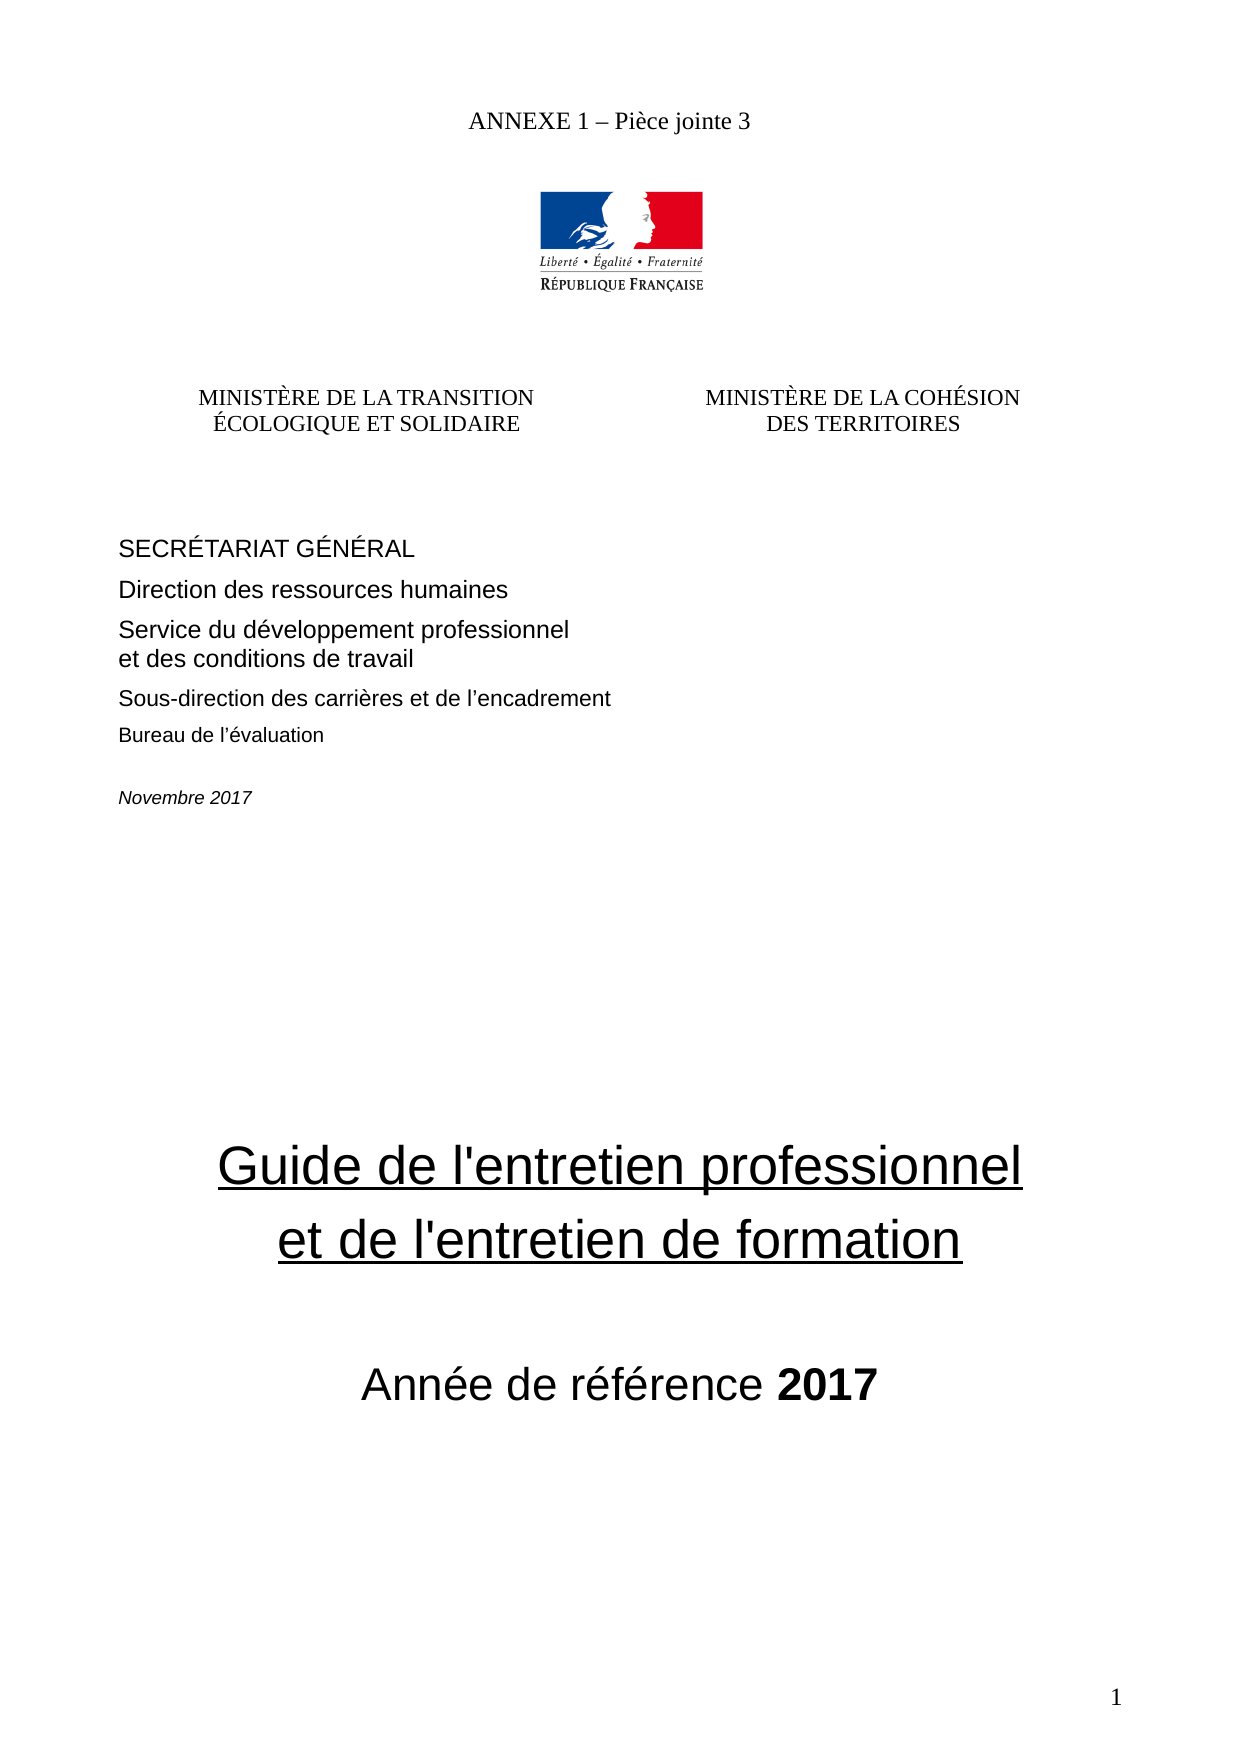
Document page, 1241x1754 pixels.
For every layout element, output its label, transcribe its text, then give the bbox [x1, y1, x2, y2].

text Novembre 2017 [118, 787, 1004, 809]
text Sous-direction des carrières et de l’encadrement [118, 684, 1004, 711]
picture [539, 189, 704, 292]
text SECRÉTARIAT GÉNÉRAL [118, 534, 1004, 563]
table_header MINISTÈRE DE LA TRANSITION ÉCOLOGIQUE ET SOLIDAIRE [118, 378, 614, 448]
text Direction des ressources humaines [118, 575, 1004, 603]
text et des conditions de travail [118, 644, 1004, 673]
text ANNEXE 1 – Pièce jointe 3 [468, 106, 756, 135]
text Bureau de l’évaluation [118, 723, 1004, 747]
text Année de référence 2017 [118, 1358, 1122, 1411]
text et de l'entretien de formation [118, 1207, 1122, 1270]
text Service du développement professionnel [118, 615, 1004, 644]
text Guide de l'entretien professionnel [118, 1133, 1122, 1196]
table_header MINISTÈRE DE LA COHÉSION DES TERRITOIRES [614, 378, 1111, 448]
